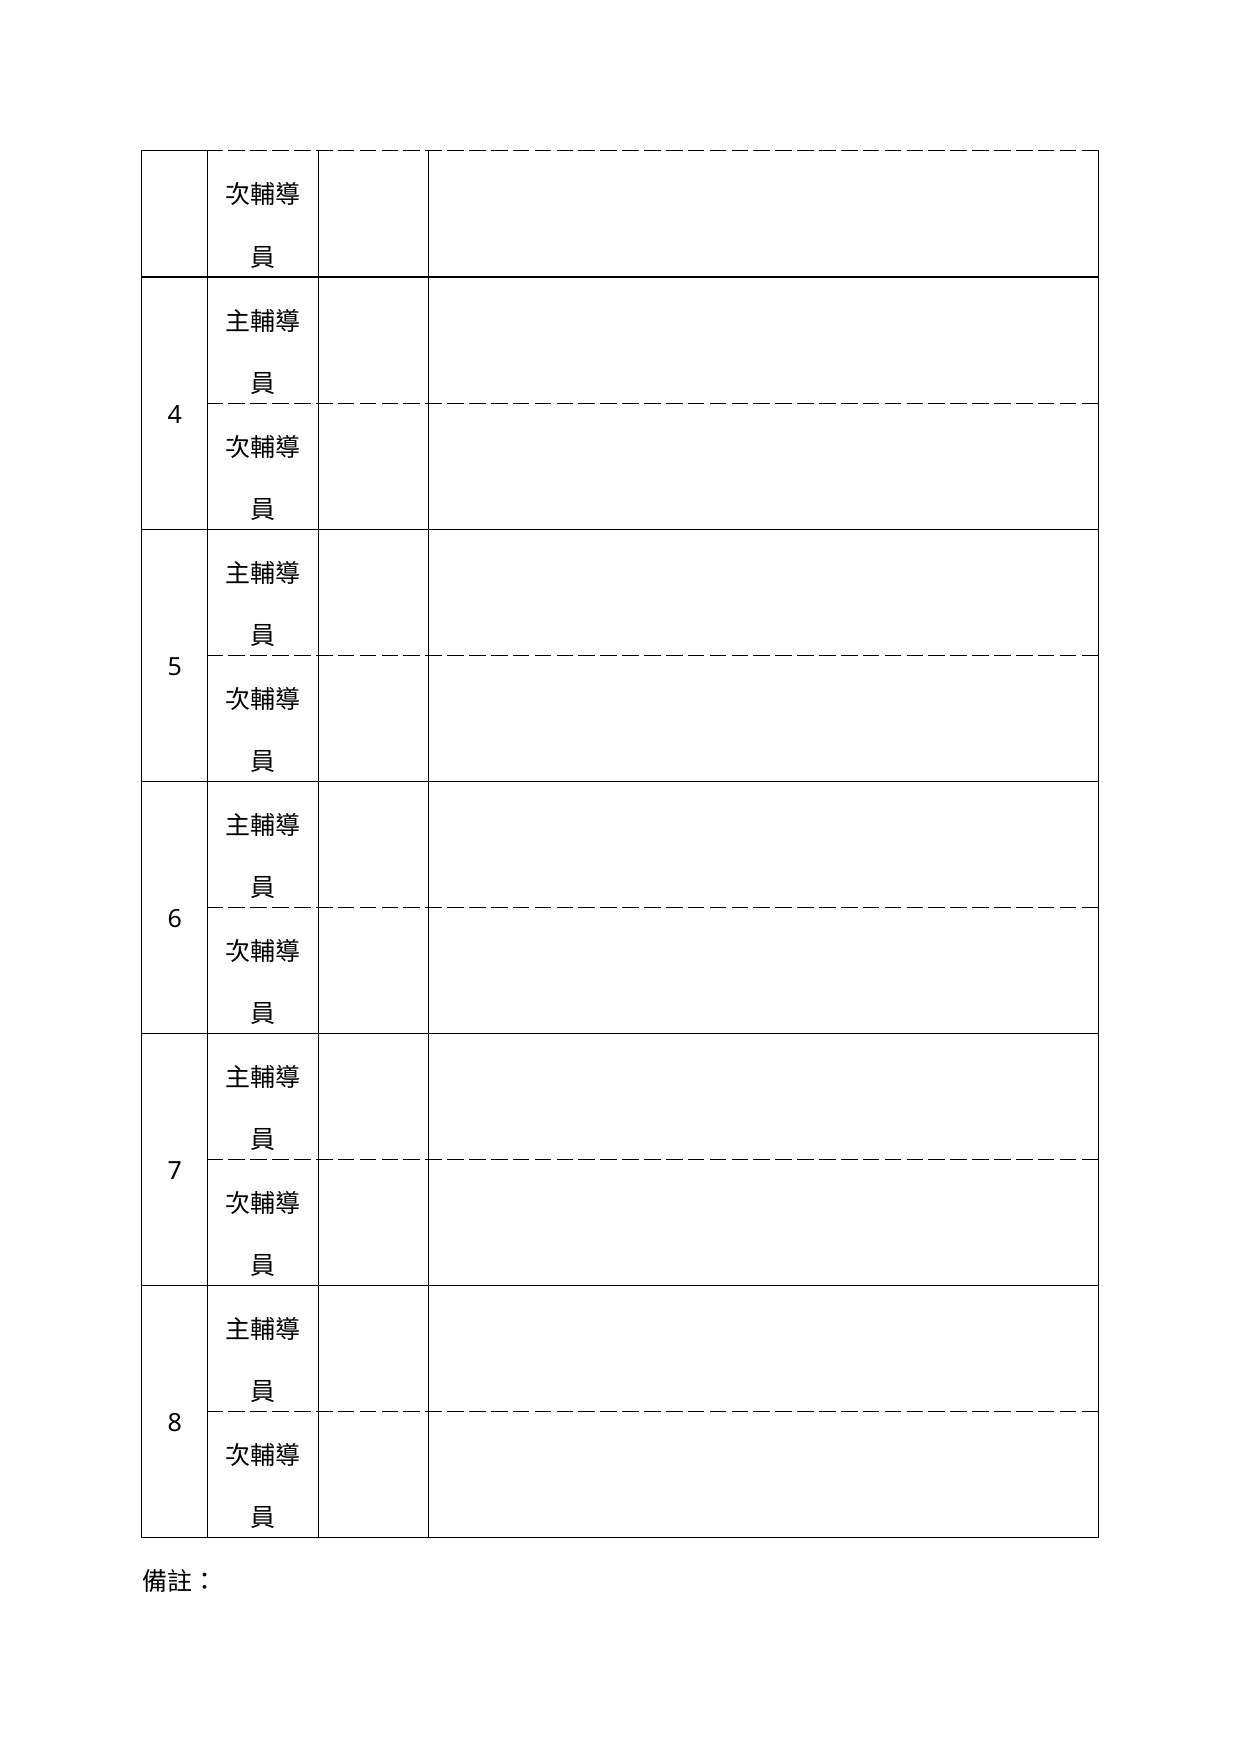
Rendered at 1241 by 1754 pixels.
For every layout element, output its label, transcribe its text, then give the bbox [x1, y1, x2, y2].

table_cell [319, 530, 428, 654]
table_cell 4 [142, 278, 207, 528]
table_cell [429, 655, 1098, 781]
table_cell [319, 278, 428, 402]
table_cell 次輔導員 [208, 1411, 318, 1537]
table_cell [429, 1411, 1098, 1537]
table_cell [142, 151, 207, 276]
table_cell [429, 150, 1098, 276]
table_cell [319, 150, 428, 276]
table_cell 次輔導員 [208, 655, 318, 781]
table_cell 次輔導員 [208, 403, 318, 528]
table_cell [319, 907, 428, 1033]
table_cell [319, 1034, 428, 1159]
table_cell 次輔導員 [208, 907, 318, 1033]
text 備註： [142, 1538, 1098, 1600]
table_cell [429, 782, 1098, 907]
table_cell 7 [142, 1034, 207, 1285]
table_cell 8 [142, 1286, 207, 1537]
table_cell [429, 1034, 1098, 1159]
table_cell [429, 1159, 1098, 1285]
table_cell 次輔導員 [208, 150, 318, 276]
table_cell [319, 782, 428, 907]
table_cell 次輔導員 [208, 1159, 318, 1285]
table_cell 6 [142, 782, 207, 1033]
table_cell [319, 1286, 428, 1411]
table_cell [319, 1159, 428, 1285]
table_cell [429, 278, 1098, 402]
table_cell 主輔導員 [208, 1034, 318, 1159]
table_cell [429, 530, 1098, 654]
table_cell [429, 1286, 1098, 1411]
table_cell 主輔導員 [208, 782, 318, 907]
table_cell 主輔導員 [208, 1286, 318, 1411]
table_cell [429, 907, 1098, 1033]
table_cell [429, 403, 1098, 528]
table_cell [319, 655, 428, 781]
table_cell 主輔導員 [208, 530, 318, 654]
table_cell 主輔導員 [208, 278, 318, 402]
table_cell [319, 1411, 428, 1537]
table_cell 5 [142, 530, 207, 781]
table_cell [319, 403, 428, 528]
